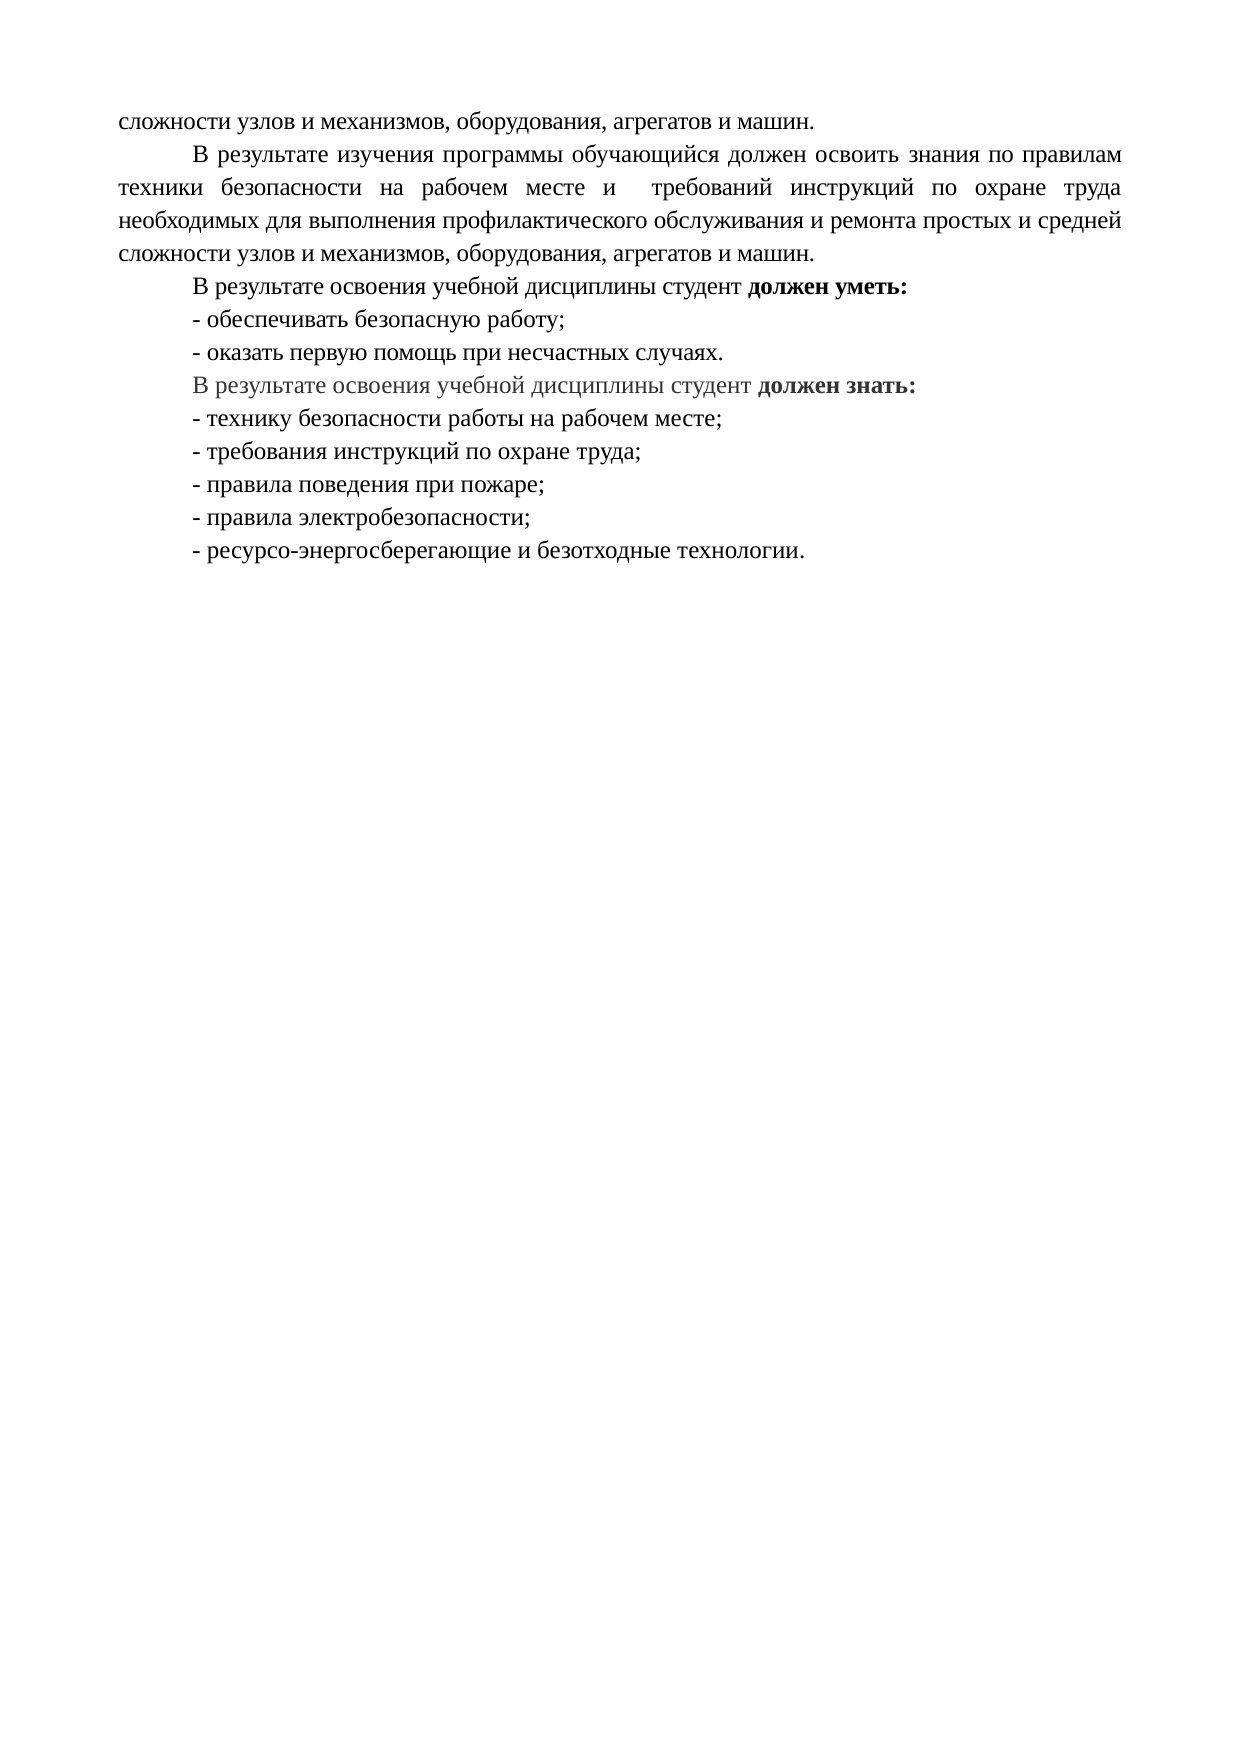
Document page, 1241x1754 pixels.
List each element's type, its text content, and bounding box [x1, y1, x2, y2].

text - технику безопасности работы на рабочем месте; [118, 403, 1122, 432]
text - правила электробезопасности; [118, 502, 1122, 531]
text - оказать первую помощь при несчастных случаях. [118, 337, 1122, 366]
text В результате освоения учебной дисциплины студент должен знать: [118, 370, 1122, 399]
text - правила поведения при пожаре; [118, 469, 1122, 498]
text сложности узлов и механизмов, оборудования, агрегатов и машин. [118, 106, 1122, 135]
text - требования инструкций по охране труда; [118, 436, 1122, 465]
text В результате изучения программы обучающийся должен освоить знания по правилам техники безопасности на рабочем месте и требований инструкций по охране труда необходимых для выполнения профилактического обслуживания и ремонта простых и средней сложности узлов и механизмов, оборудования, агрегатов и машин. [118, 139, 1122, 267]
text В результате освоения учебной дисциплины студент должен уметь: [118, 271, 1122, 300]
text - обеспечивать безопасную работу; [118, 304, 1122, 333]
text - ресурсо-энергосберегающие и безотходные технологии. [118, 536, 1122, 564]
